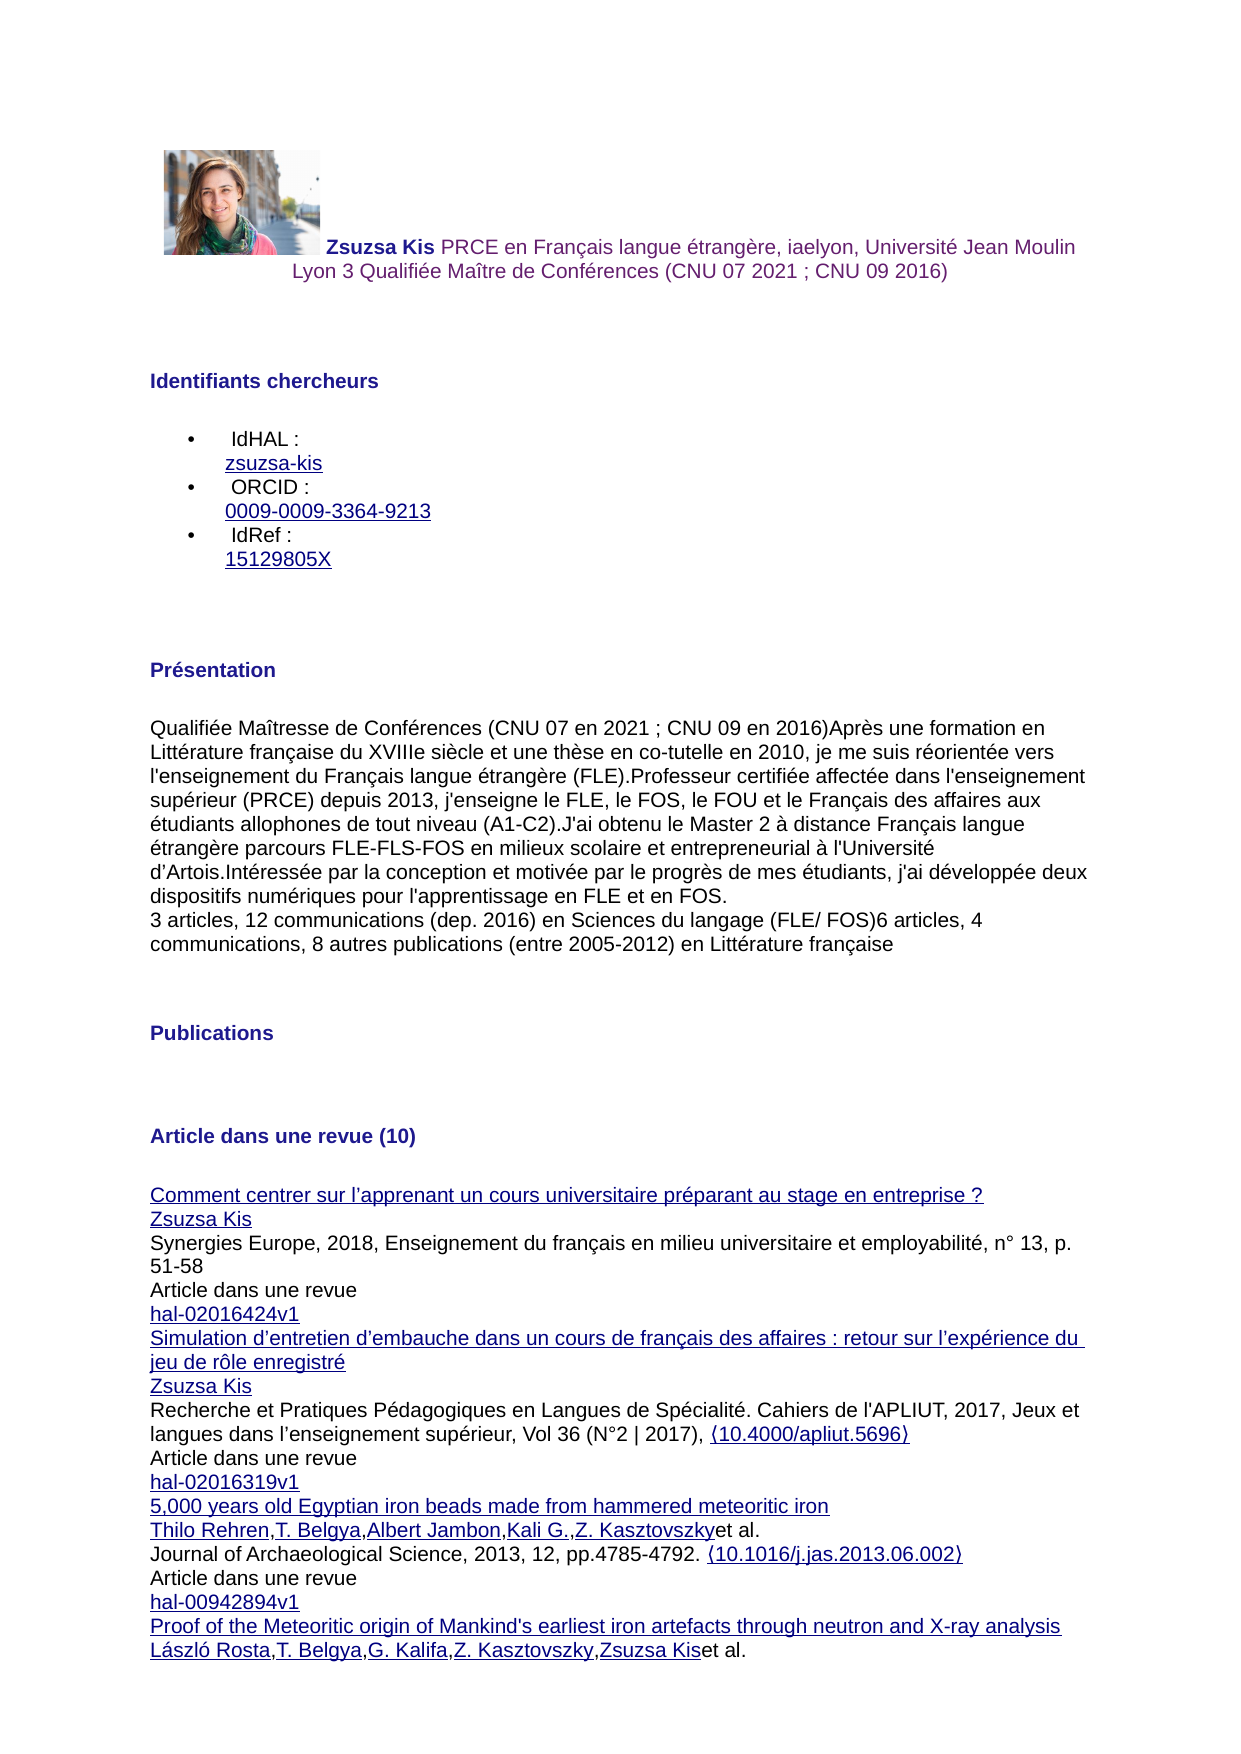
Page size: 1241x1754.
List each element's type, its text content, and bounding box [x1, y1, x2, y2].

text Qualifiée Maîtresse de Conférences (CNU 07 en 2021 ; CNU 09 en 2016)Après une formation en Littérature française du XVIIIe siècle et une thèse en co-tutelle en 2010, je me suis réorientée vers l'enseignement du Français langue étrangère (FLE).Professeur certifiée affectée dans l'enseignement supérieur (PRCE) depuis 2013, j'enseigne le FLE, le FOS, le FOU et le Français des affaires aux étudiants allophones de tout niveau (A1-C2).J'ai obtenu le Master 2 à distance Français langue étrangère parcours FLE-FLS-FOS en milieux scolaire et entrepreneurial à l'Université d’Artois.Intéressée par la conception et motivée par le progrès de mes étudiants, j'ai développée deux dispositifs numériques pour l'apprentissage en FLE et en FOS. [150, 716, 1090, 907]
table_cell Proof of the Meteoritic origin of Mankind's earliest iron artefacts through neutron and X-ray analysis László Rosta,T. Belgya,G. Kalifa,Z. Kasztovszky,Zsuzsa Kiset al. [150, 1614, 1090, 1662]
text 3 articles, 12 communications (dep. 2016) en Sciences du langage (FLE/ FOS)6 articles, 4 communications, 8 autres publications (entre 2005-2012) en Littérature française [150, 907, 1090, 955]
subtitle Présentation [150, 657, 1090, 681]
list 15129805X [187, 547, 1090, 571]
subtitle Zsuzsa Kis PRCE en Français langue étrangère, iaelyon, Université Jean Moulin Lyon 3 Qualifiée Maître de Conférences (CNU 07 2021 ; CNU 09 2016) [150, 150, 1090, 282]
subtitle Article dans une revue (10) [150, 1124, 1090, 1148]
list zsuzsa-kis [187, 451, 1090, 475]
subtitle Identifiants chercheurs [150, 369, 1090, 393]
table_header Comment centrer sur l’apprenant un cours universitaire préparant au stage en entreprise ? Zsuzsa Kis Synergies Europe, 2018, Enseignement du français en milieu universitaire et employabilité, n° 13, p. 51-58 Article dans une revue hal-02016424v1 [150, 1183, 1090, 1326]
list IdRef : [187, 523, 1090, 547]
list 0009-0009-3364-9213 [187, 499, 1090, 523]
picture [163, 150, 321, 255]
list ORCID : [187, 475, 1090, 499]
subtitle Publications [150, 1021, 1090, 1045]
table_cell 5,000 years old Egyptian iron beads made from hammered meteoritic iron Thilo Rehren,T. Belgya,Albert Jambon,Kali G.,Z. Kasztovszkyet al. Journal of Archaeological Science, 2013, 12, pp.4785-4792. ⟨10.1016/j.jas.2013.06.002⟩ Article dans une revue hal-00942894v1 [150, 1494, 1090, 1614]
list IdHAL : [187, 427, 1090, 451]
table_cell Simulation d’entretien d’embauche dans un cours de français des affaires : retour sur l’expérience du jeu de rôle enregistré Zsuzsa Kis Recherche et Pratiques Pédagogiques en Langues de Spécialité. Cahiers de l'APLIUT, 2017, Jeux et langues dans l’enseignement supérieur, Vol 36 (N°2 | 2017), ⟨10.4000/apliut.5696⟩ Article dans une revue hal-02016319v1 [150, 1326, 1090, 1494]
